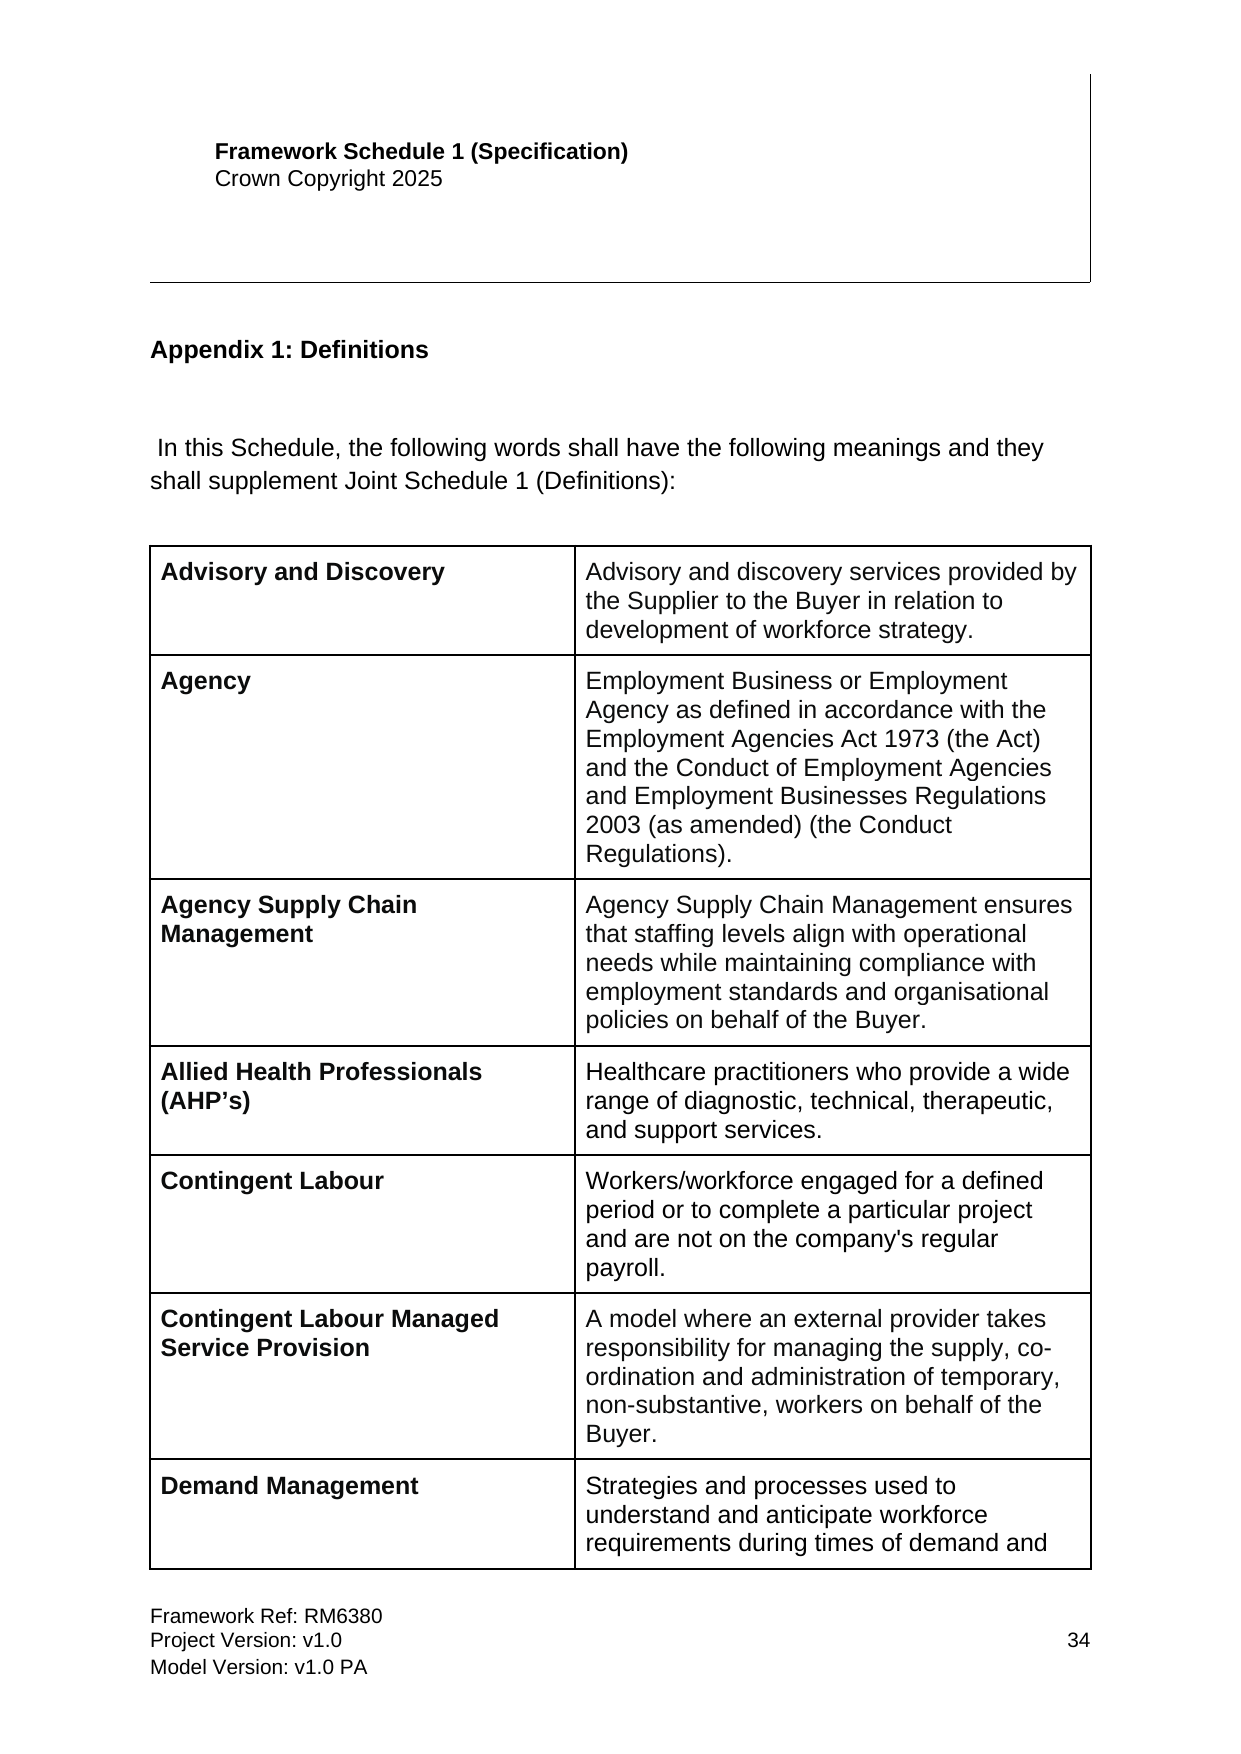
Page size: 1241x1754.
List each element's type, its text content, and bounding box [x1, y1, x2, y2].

table_cell Agency [151, 656, 574, 878]
table_header Advisory and Discovery [151, 547, 574, 654]
text Appendix 1: Definitions [150, 335, 1090, 364]
table_cell Strategies and processes used to understand and anticipate workforce requirements during times of demand and [576, 1460, 1090, 1567]
table_cell Contingent Labour Managed Service Provision [151, 1294, 574, 1458]
text In this Schedule, the following words shall have the following meanings and they shall supplement Joint Schedule 1 (Definitions): [150, 433, 1090, 495]
table_cell Agency Supply Chain Management ensures that staffing levels align with operational needs while maintaining compliance with employment standards and organisational policies on behalf of the Buyer. [576, 880, 1090, 1044]
table_cell Workers/workforce engaged for a defined period or to complete a particular project and are not on the company's regular payroll. [576, 1156, 1090, 1292]
table_cell Contingent Labour [151, 1156, 574, 1292]
table_cell A model where an external provider takes responsibility for managing the supply, co-ordination and administration of temporary, non-substantive, workers on behalf of the Buyer. [576, 1294, 1090, 1458]
table_cell Allied Health Professionals (AHP’s) [151, 1047, 574, 1154]
table_cell Agency Supply Chain Management [151, 880, 574, 1044]
table_cell Demand Management [151, 1460, 574, 1567]
table_cell Employment Business or Employment Agency as defined in accordance with the Employment Agencies Act 1973 (the Act) and the Conduct of Employment Agencies and Employment Businesses Regulations 2003 (as amended) (the Conduct Regulations). [576, 656, 1090, 878]
table_header Advisory and discovery services provided by the Supplier to the Buyer in relation to development of workforce strategy. [576, 547, 1090, 654]
table_cell Healthcare practitioners who provide a wide range of diagnostic, technical, therapeutic, and support services. [576, 1047, 1090, 1154]
